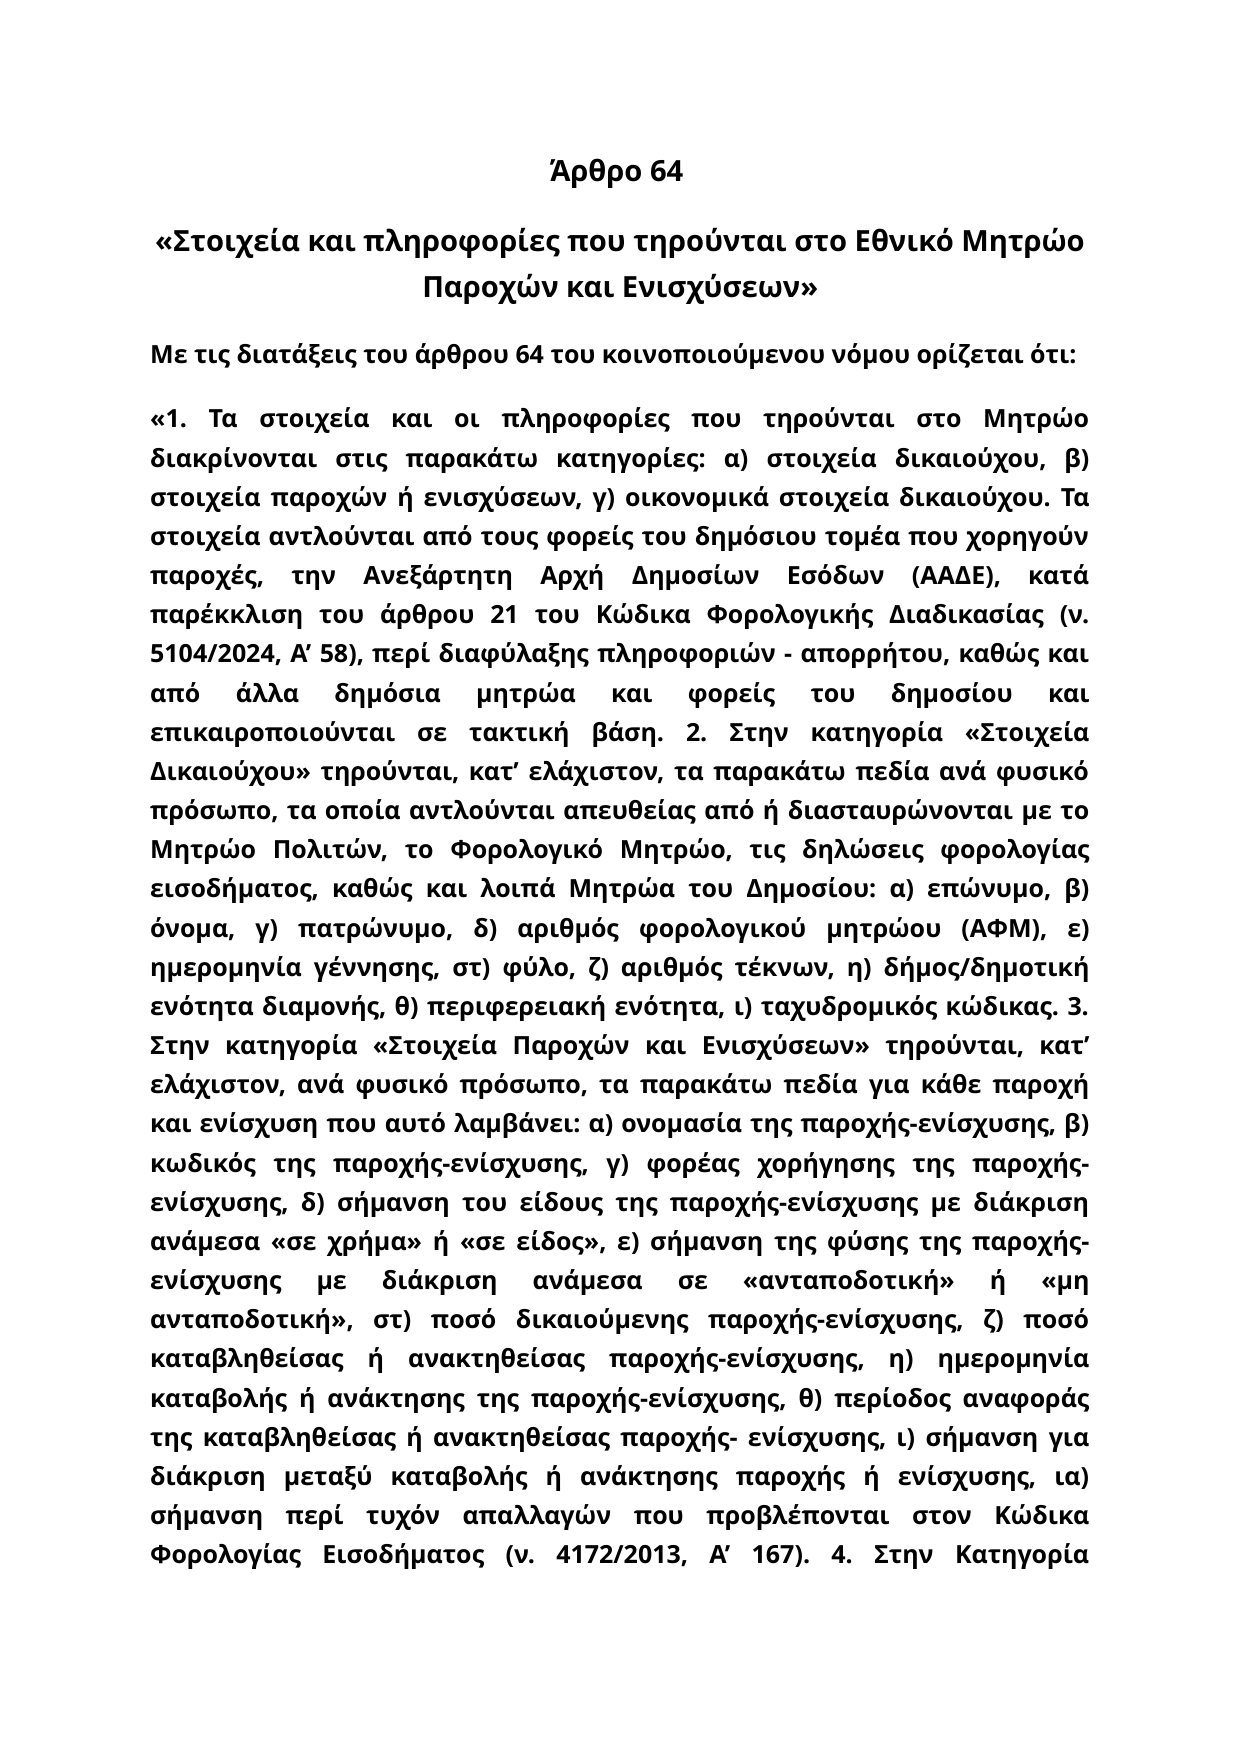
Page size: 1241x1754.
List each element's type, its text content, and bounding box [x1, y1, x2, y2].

text «1. Τα στοιχεία και οι πληροφορίες που τηρούνται στο Μητρώο διακρίνονται στις παρακάτω κατηγορίες: α) στοιχεία δικαιούχου, β) στοιχεία παροχών ή ενισχύσεων, γ) οικονομικά στοιχεία δικαιούχου. Τα στοιχεία αντλούνται από τους φορείς του δημόσιου τομέα που χορηγούν παροχές, την Ανεξάρτητη Αρχή Δημοσίων Εσόδων (ΑΑΔΕ), κατά παρέκκλιση του άρθρου 21 του Κώδικα Φορολογικής Διαδικασίας (ν. 5104/2024, Α’ 58), περί διαφύλαξης πληροφοριών - απορρήτου, καθώς και από άλλα δημόσια μητρώα και φορείς του δημοσίου και επικαιροποιούνται σε τακτική βάση. 2. Στην κατηγορία «Στοιχεία Δικαιούχου» τηρούνται, κατ’ ελάχιστον, τα παρακάτω πεδία ανά φυσικό πρόσωπο, τα οποία αντλούνται απευθείας από ή διασταυρώνονται με το Μητρώο Πολιτών, το Φορολογικό Μητρώο, τις δηλώσεις φορολογίας εισοδήματος, καθώς και λοιπά Μητρώα του Δημοσίου: α) επώνυμο, β) όνομα, γ) πατρώνυμο, δ) αριθμός φορολογικού μητρώου (ΑΦΜ), ε) ημερομηνία γέννησης, στ) φύλο, ζ) αριθμός τέκνων, η) δήμος/δημοτική ενότητα διαμονής, θ) περιφερειακή ενότητα, ι) ταχυδρομικός κώδικας. 3. Στην κατηγορία «Στοιχεία Παροχών και Ενισχύσεων» τηρούνται, κατ’ ελάχιστον, ανά φυσικό πρόσωπο, τα παρακάτω πεδία για κάθε παροχή και ενίσχυση που αυτό λαμβάνει: α) ονομασία της παροχής-ενίσχυσης, β) κωδικός της παροχής-ενίσχυσης, γ) φορέας χορήγησης της παροχής- ενίσχυσης, δ) σήμανση του είδους της παροχής-ενίσχυσης με διάκριση ανάμεσα «σε χρήμα» ή «σε είδος», ε) σήμανση της φύσης της παροχής-ενίσχυσης με διάκριση ανάμεσα σε «ανταποδοτική» ή «μη ανταποδοτική», στ) ποσό δικαιούμενης παροχής-ενίσχυσης, ζ) ποσό καταβληθείσας ή ανακτηθείσας παροχής-ενίσχυσης, η) ημερομηνία καταβολής ή ανάκτησης της παροχής-ενίσχυσης, θ) περίοδος αναφοράς της καταβληθείσας ή ανακτηθείσας παροχής- ενίσχυσης, ι) σήμανση για διάκριση μεταξύ καταβολής ή ανάκτησης παροχής ή ενίσχυσης, ια) σήμανση περί τυχόν απαλλαγών που προβλέπονται στον Κώδικα Φορολογίας Εισοδήματος (ν. 4172/2013, Α’ 167). 4. Στην Κατηγορία [150, 401, 1090, 1571]
subtitle Άρθρο 64 [150, 150, 1090, 190]
subtitle «Στοιχεία και πληροφορίες που τηρούνται στο Εθνικό Μητρώο Παροχών και Ενισχύσεων» [150, 221, 1090, 306]
text Με τις διατάξεις του άρθρου 64 του κοινοποιούμενου νόμου ορίζεται ότι: [150, 337, 1090, 371]
